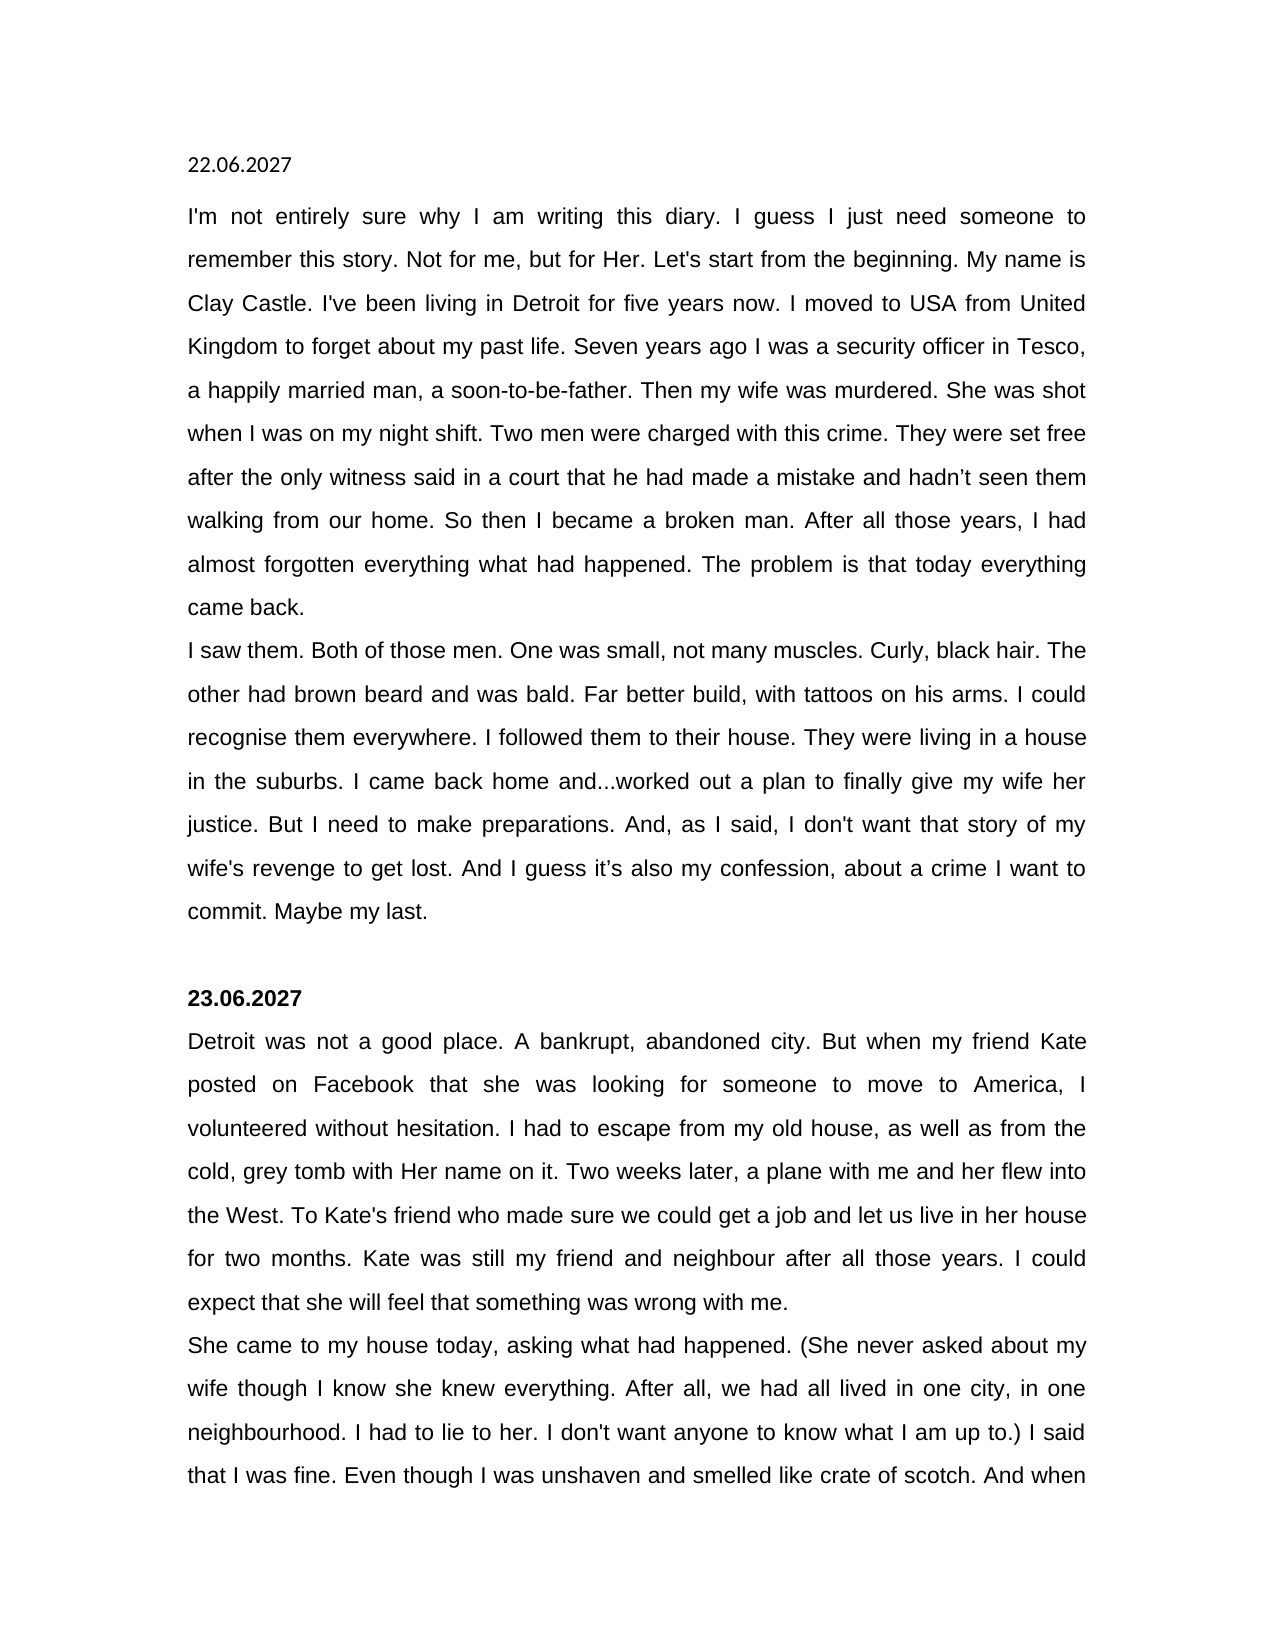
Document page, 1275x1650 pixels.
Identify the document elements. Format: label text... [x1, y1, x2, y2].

text She came to my house today, asking what had happened. (She never asked about my wife though I know she knew everything. After all, we had all lived in one city, in one neighbourhood. I had to lie to her. I don't want anyone to know what I am up to.) I said that I was fine. Even though I was unshaven and smelled like crate of scotch. And when [187, 1332, 1087, 1489]
text 23.06.2027 [187, 984, 1087, 1011]
text Detroit was not a good place. A bankrupt, abandoned city. But when my friend Kate posted on Facebook that she was looking for someone to move to America, I volunteered without hesitation. I had to escape from my old house, as well as from the cold, grey tomb with Her name on it. Two weeks later, a plane with me and her flew into the West. To Kate's friend who made sure we could get a job and let us live in her house for two months. Kate was still my friend and neighbour after all those years. I could expect that she will feel that something was wrong with me. [187, 1028, 1087, 1315]
text I'm not entirely sure why I am writing this diary. I guess I just need someone to remember this story. Not for me, but for Her. Let's start from the beginning. My name is Clay Castle. I've been living in Detroit for five years now. I moved to USA from United Kingdom to forget about my past life. Seven years ago I was a security officer in Tesco, a happily married man, a soon-to-be-father. Then my wife was murdered. She was shot when I was on my night shift. Two men were charged with this crime. They were set free after the only witness said in a court that he had made a mistake and hadn’t seen them walking from our home. So then I became a broken man. After all those years, I had almost forgotten everything what had happened. The problem is that today everything came back. [187, 203, 1087, 620]
text I saw them. Both of those men. One was small, not many muscles. Curly, black hair. The other had brown beard and was bald. Far better build, with tattoos on his arms. I could recognise them everywhere. I followed them to their house. They were living in a house in the suburbs. I came back home and...worked out a plan to finally give my wife her justice. But I need to make preparations. And, as I said, I don't want that story of my wife's revenge to get lost. And I guess it’s also my confession, about a crime I want to commit. Maybe my last. [187, 637, 1087, 924]
text 22.06.2027 [187, 150, 1087, 178]
